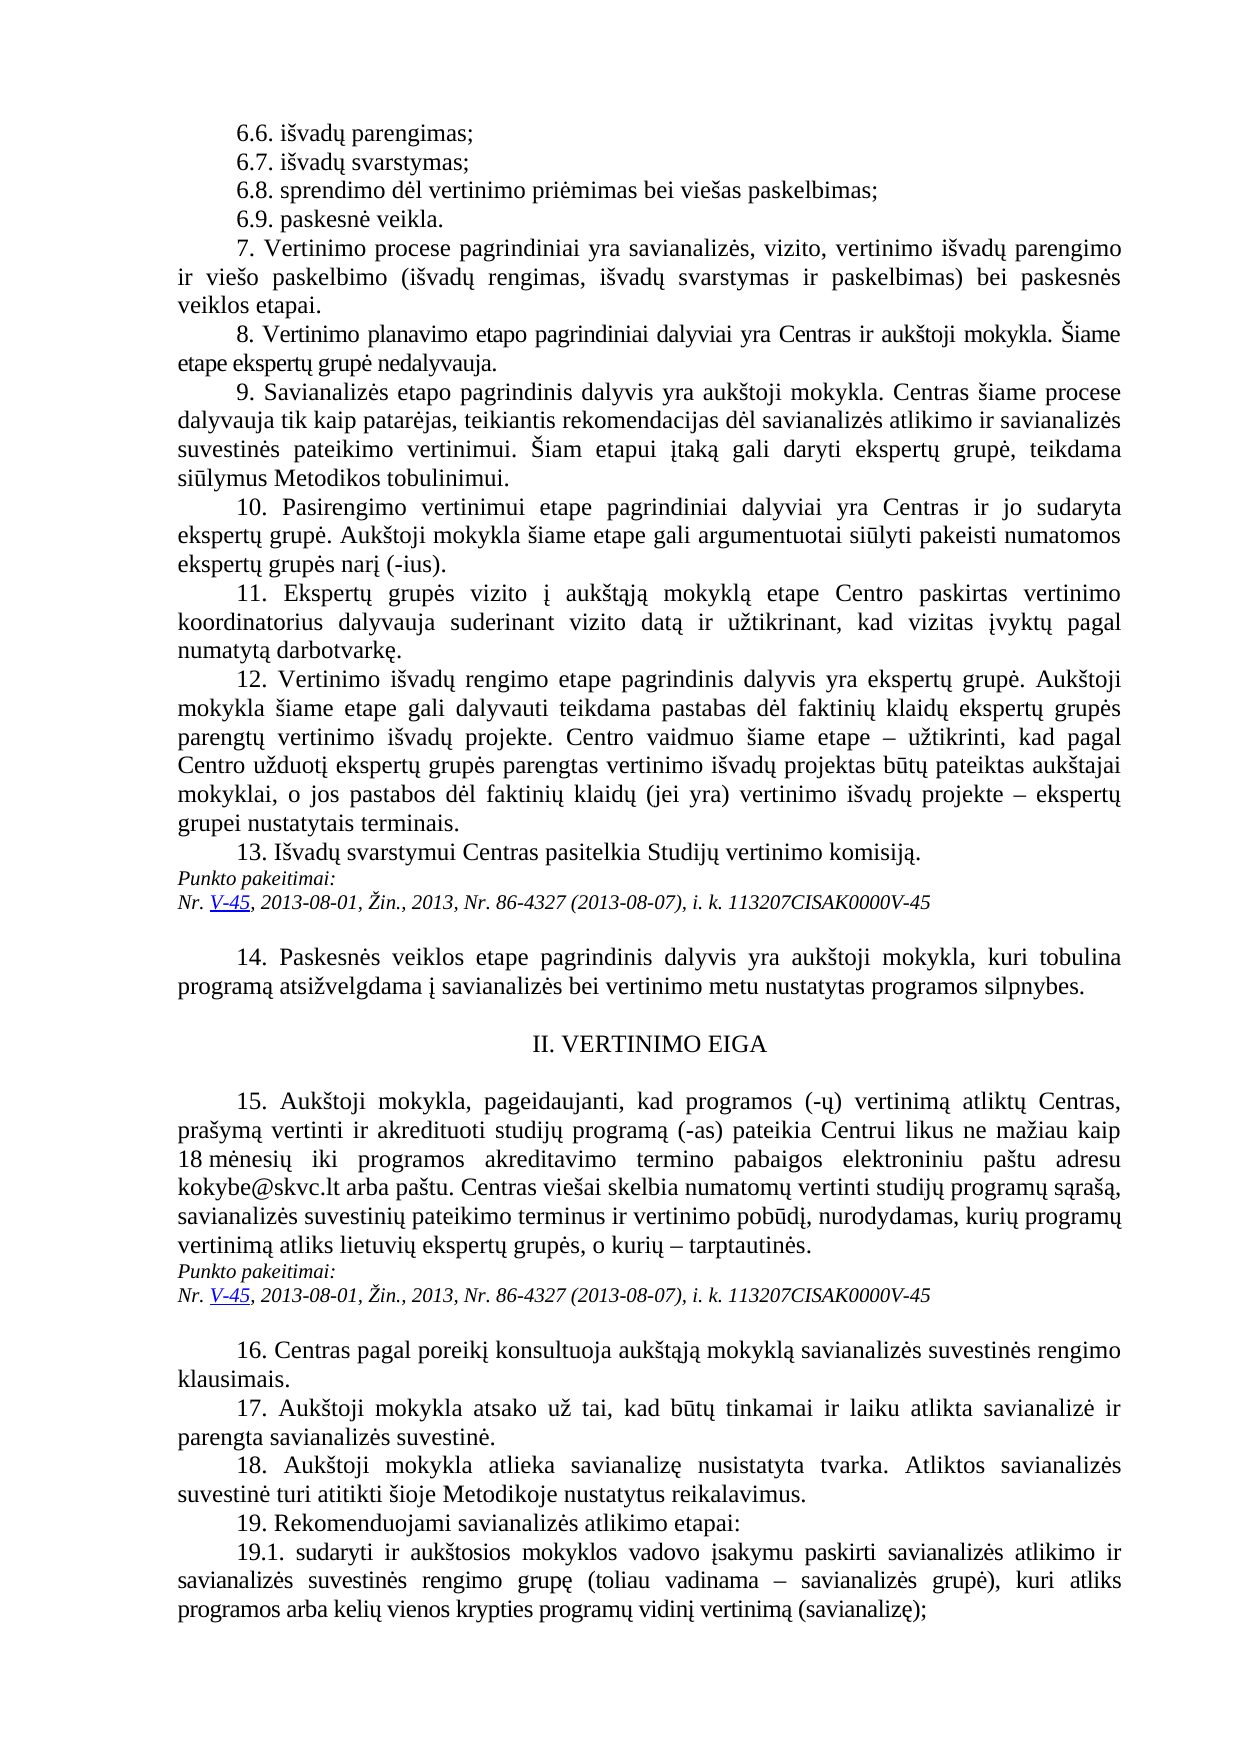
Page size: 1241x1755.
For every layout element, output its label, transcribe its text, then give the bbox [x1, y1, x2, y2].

text 7. Vertinimo procese pagrindiniai yra savianalizės, vizito, vertinimo išvadų parengimo ir viešo paskelbimo (išvadų rengimas, išvadų svarstymas ir paskelbimas) bei paskesnės veiklos etapai. [177, 233, 1122, 319]
text 6.9. paskesnė veikla. [177, 204, 1122, 233]
text Punkto pakeitimai: [177, 866, 1122, 890]
text II. VERTINIMO EIGA [177, 1029, 1122, 1057]
text Nr. V-45, 2013-08-01, Žin., 2013, Nr. 86-4327 (2013-08-07), i. k. 113207CISAK0000V-45 [177, 890, 1122, 914]
text 6.6. išvadų parengimas; [177, 118, 1122, 147]
text 10. Pasirengimo vertinimui etape pagrindiniai dalyviai yra Centras ir jo sudaryta ekspertų grupė. Aukštoji mokykla šiame etape gali argumentuotai siūlyti pakeisti numatomos ekspertų grupės narį (-ius). [177, 492, 1122, 578]
text 14. Paskesnės veiklos etape pagrindinis dalyvis yra aukštoji mokykla, kuri tobulina programą atsižvelgdama į savianalizės bei vertinimo metu nustatytas programos silpnybes. [177, 942, 1122, 1000]
text 17. Aukštoji mokykla atsako už tai, kad būtų tinkamai ir laiku atlikta savianalizė ir parengta savianalizės suvestinė. [177, 1393, 1122, 1451]
text 12. Vertinimo išvadų rengimo etape pagrindinis dalyvis yra ekspertų grupė. Aukštoji mokykla šiame etape gali dalyvauti teikdama pastabas dėl faktinių klaidų ekspertų grupės parengtų vertinimo išvadų projekte. Centro vaidmuo šiame etape – užtikrinti, kad pagal Centro užduotį ekspertų grupės parengtas vertinimo išvadų projektas būtų pateiktas aukštajai mokyklai, o jos pastabos dėl faktinių klaidų (jei yra) vertinimo išvadų projekte – ekspertų grupei nustatytais terminais. [177, 664, 1122, 837]
text Nr. V-45, 2013-08-01, Žin., 2013, Nr. 86-4327 (2013-08-07), i. k. 113207CISAK0000V-45 [177, 1283, 1122, 1307]
text 18. Aukštoji mokykla atlieka savianalizę nusistatyta tvarka. Atliktos savianalizės suvestinė turi atitikti šioje Metodikoje nustatytus reikalavimus. [177, 1451, 1122, 1508]
text 15. Aukštoji mokykla, pageidaujanti, kad programos (-ų) vertinimą atliktų Centras, prašymą vertinti ir akredituoti studijų programą (-as) pateikia Centrui likus ne mažiau kaip 18 mėnesių iki programos akreditavimo termino pabaigos elektroniniu paštu adresu kokybe@skvc.lt arba paštu. Centras viešai skelbia numatomų vertinti studijų programų sąrašą, savianalizės suvestinių pateikimo terminus ir vertinimo pobūdį, nurodydamas, kurių programų vertinimą atliks lietuvių ekspertų grupės, o kurių – tarptautinės. [177, 1086, 1122, 1259]
text 19. Rekomenduojami savianalizės atlikimo etapai: [177, 1508, 1122, 1537]
text 16. Centras pagal poreikį konsultuoja aukštąją mokyklą savianalizės suvestinės rengimo klausimais. [177, 1336, 1122, 1393]
text Punkto pakeitimai: [177, 1259, 1122, 1283]
text 6.8. sprendimo dėl vertinimo priėmimas bei viešas paskelbimas; [177, 176, 1122, 204]
text 8. Vertinimo planavimo etapo pagrindiniai dalyviai yra Centras ir aukštoji mokykla. Šiame etape ekspertų grupė nedalyvauja. [177, 319, 1122, 377]
text 13. Išvadų svarstymui Centras pasitelkia Studijų vertinimo komisiją. [177, 837, 1122, 866]
text 19.1. sudaryti ir aukštosios mokyklos vadovo įsakymu paskirti savianalizės atlikimo ir savianalizės suvestinės rengimo grupę (toliau vadinama – savianalizės grupė), kuri atliks programos arba kelių vienos krypties programų vidinį vertinimą (savianalizę); [177, 1537, 1122, 1623]
text 6.7. išvadų svarstymas; [177, 147, 1122, 176]
text 9. Savianalizės etapo pagrindinis dalyvis yra aukštoji mokykla. Centras šiame procese dalyvauja tik kaip patarėjas, teikiantis rekomendacijas dėl savianalizės atlikimo ir savianalizės suvestinės pateikimo vertinimui. Šiam etapui įtaką gali daryti ekspertų grupė, teikdama siūlymus Metodikos tobulinimui. [177, 377, 1122, 492]
text 11. Ekspertų grupės vizito į aukštąją mokyklą etape Centro paskirtas vertinimo koordinatorius dalyvauja suderinant vizito datą ir užtikrinant, kad vizitas įvyktų pagal numatytą darbotvarkę. [177, 578, 1122, 664]
